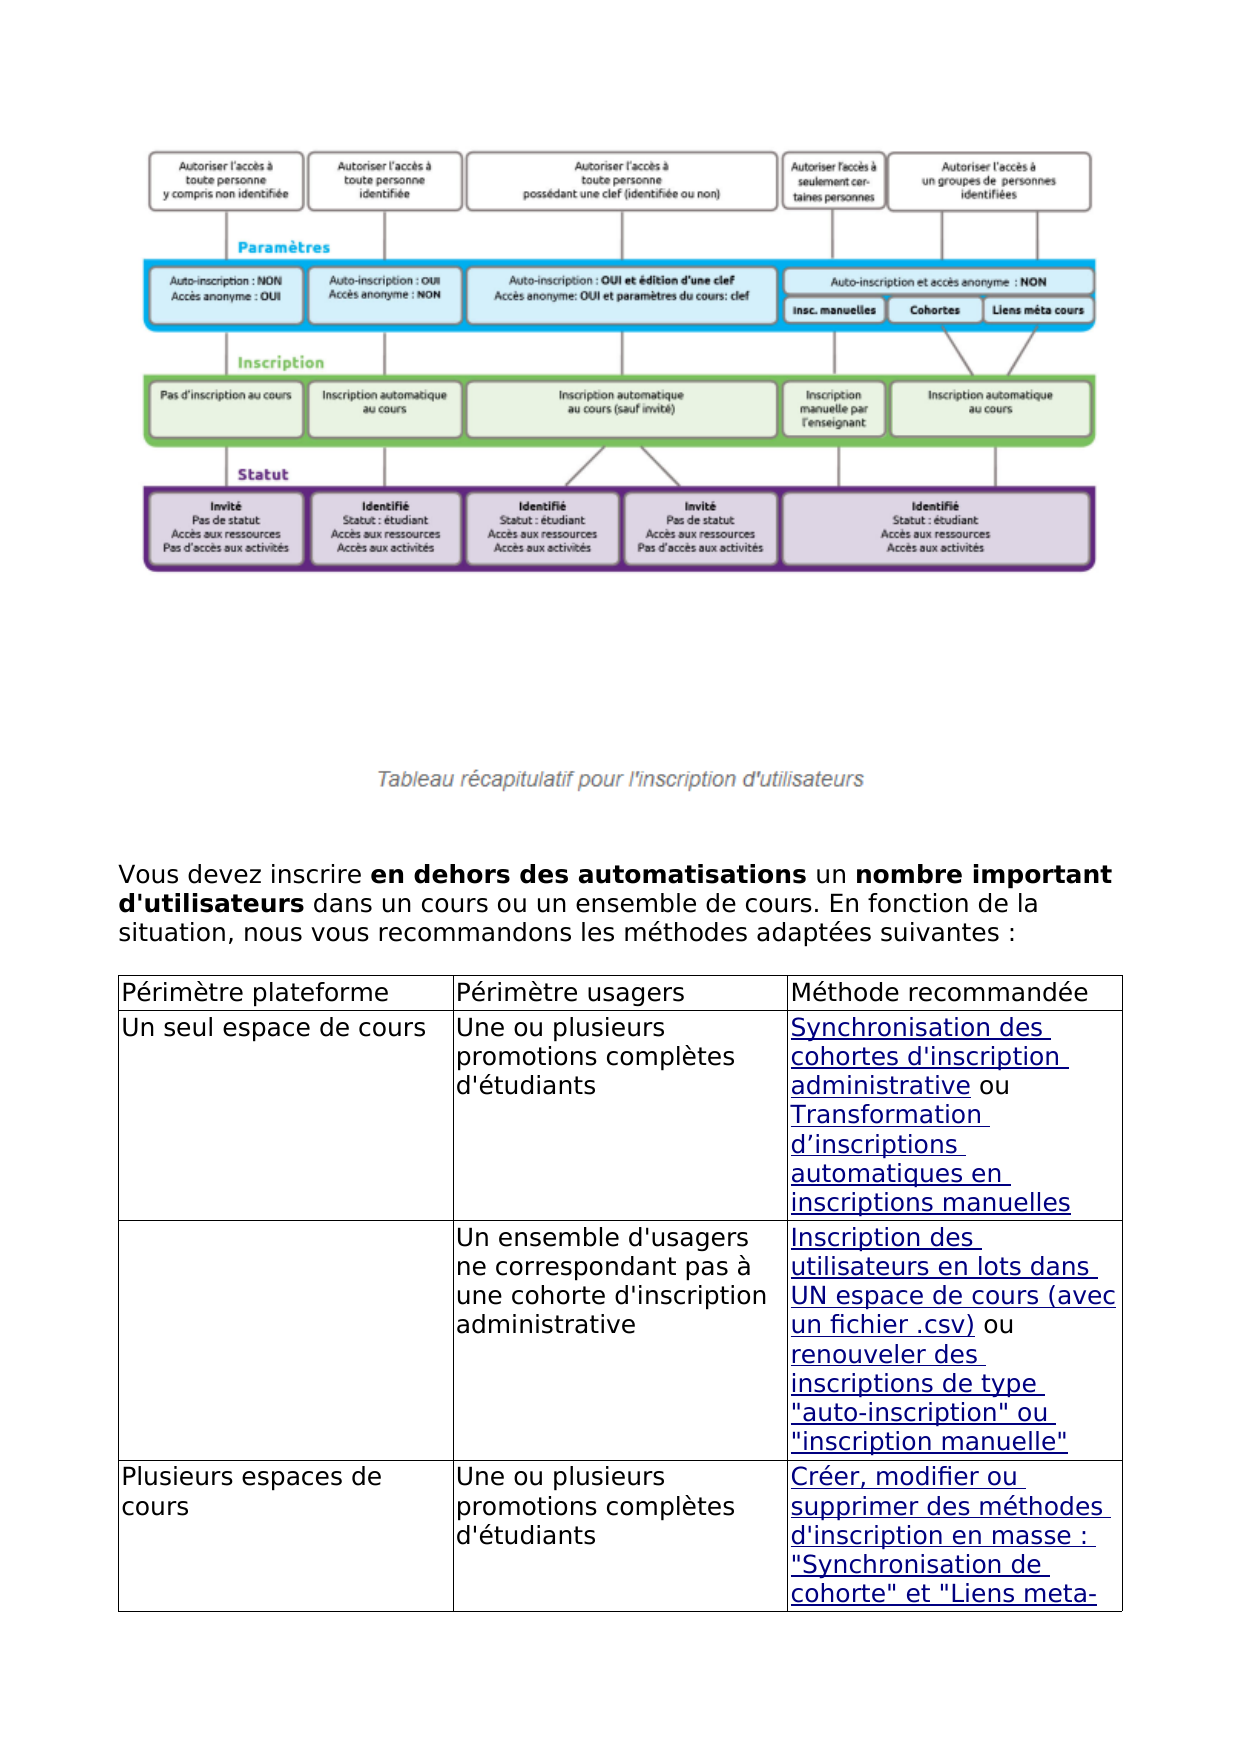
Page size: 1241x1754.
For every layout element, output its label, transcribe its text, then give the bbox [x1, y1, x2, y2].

table_cell Une ou plusieurs promotions complètes d'étudiants [454, 1011, 787, 1220]
table_cell Synchronisation des cohortes d'inscription administrative ou Transformation d’inscriptions automatiques en inscriptions manuelles [788, 1011, 1122, 1220]
table_header Méthode recommandée [788, 976, 1122, 1010]
table_cell [119, 1221, 453, 1459]
table_cell Un ensemble d'usagers ne correspondant pas à une cohorte d'inscription administrative [454, 1221, 787, 1459]
table_cell Inscription des utilisateurs en lots dans UN espace de cours (avec un fichier .csv) ou renouveler des inscriptions de type "auto-inscription" ou "inscription manuelle" [788, 1221, 1122, 1459]
table_header Périmètre plateforme [119, 976, 453, 1010]
picture [118, 118, 1123, 819]
table_cell Une ou plusieurs promotions complètes d'étudiants [454, 1461, 787, 1611]
table_cell Créer, modifier ou supprimer des méthodes d'inscription en masse : "Synchronisation de cohorte" et "Liens meta- [788, 1461, 1122, 1611]
table_cell Un seul espace de cours [119, 1011, 453, 1220]
table_cell Plusieurs espaces de cours [119, 1461, 453, 1611]
table_header Périmètre usagers [454, 976, 787, 1010]
text Vous devez inscrire en dehors des automatisations un nombre important d'utilisateurs dans un cours ou un ensemble de cours. En fonction de la situation, nous vous recommandons les méthodes adaptées suivantes : [118, 860, 1122, 948]
